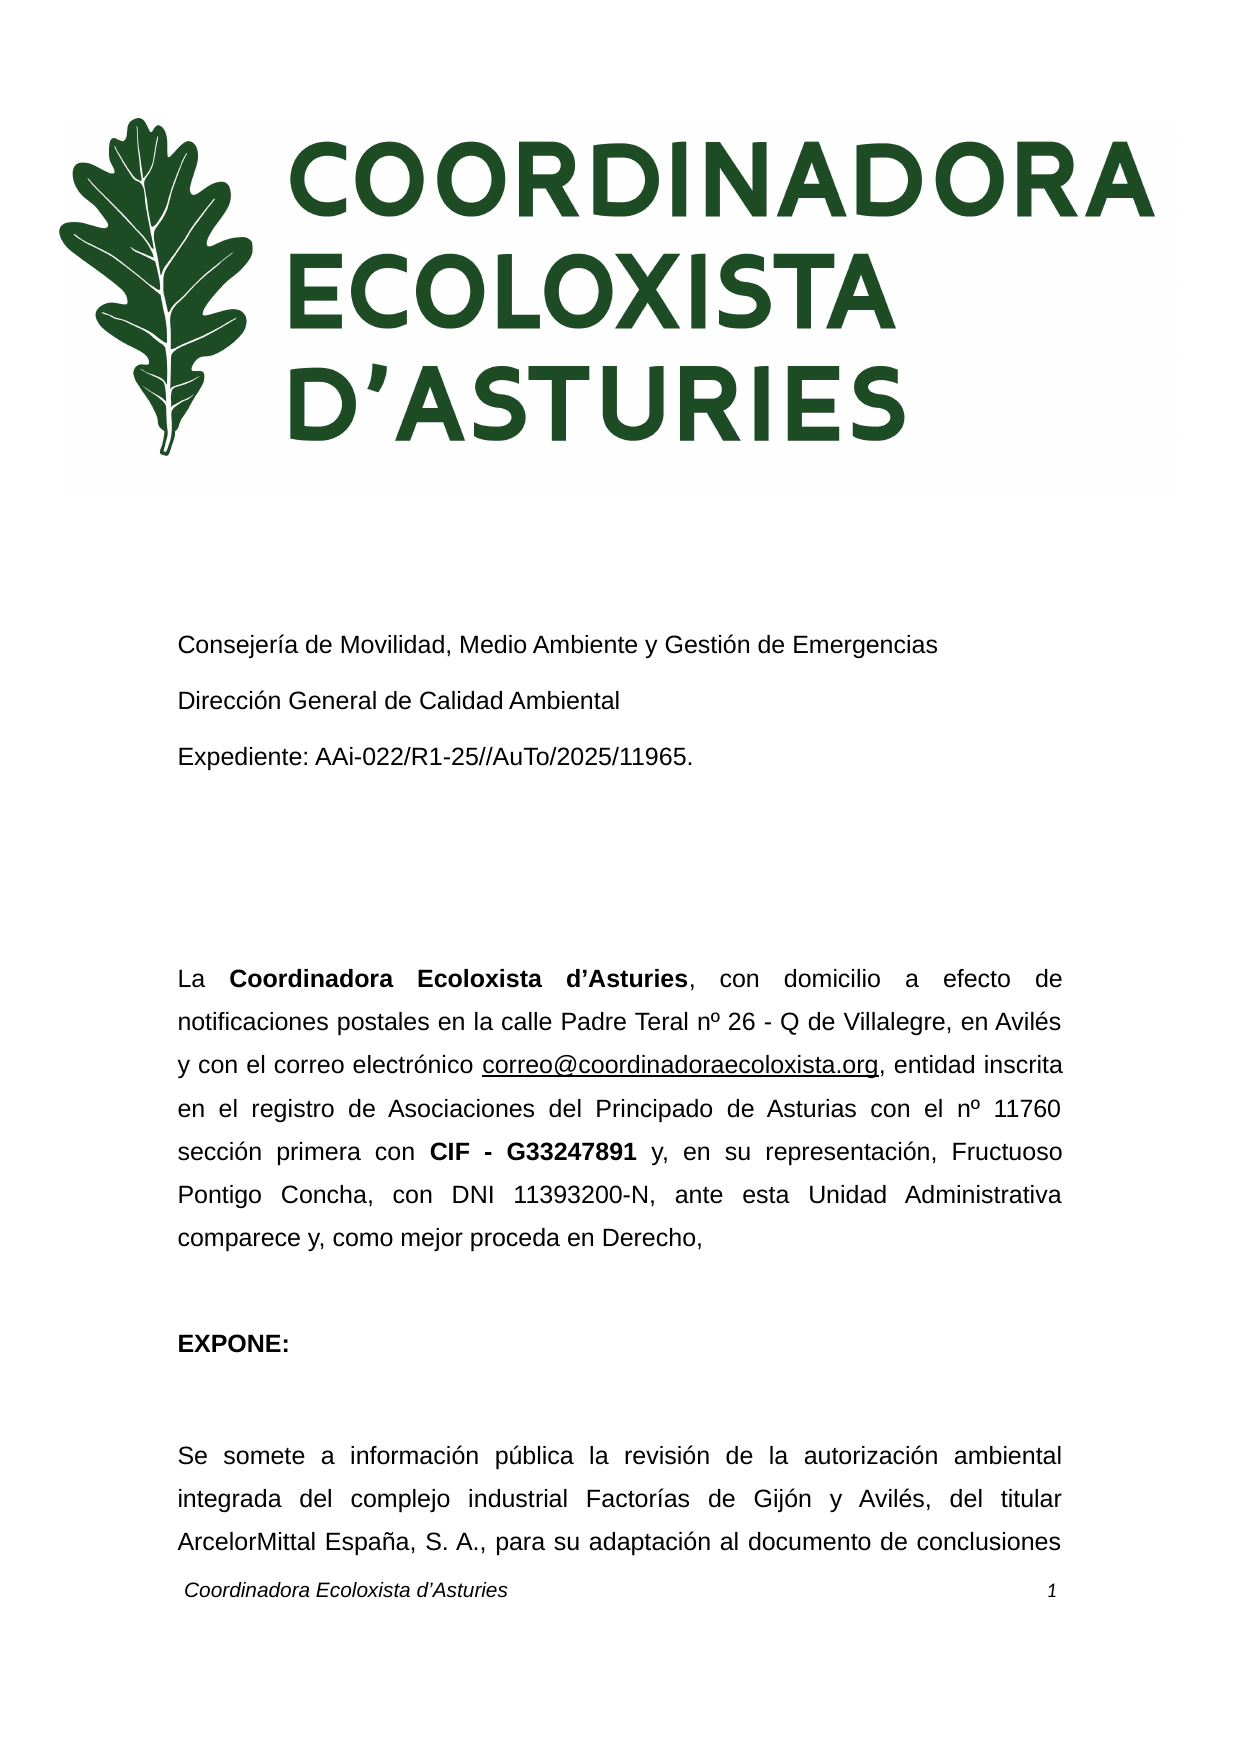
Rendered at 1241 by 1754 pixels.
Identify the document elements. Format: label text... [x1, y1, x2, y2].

text EXPONE: [177, 1328, 1063, 1357]
text Se somete a información pública la revisión de la autorización ambiental integrada del complejo industrial Factorías de Gijón y Avilés, del titular ArcelorMittal España, S. A., para su adaptación al documento de conclusiones [177, 1441, 1063, 1556]
picture [59, 118, 1182, 499]
text Expediente: AAi-022/R1-25//AuTo/2025/11965. [177, 742, 1063, 770]
text Dirección General de Calidad Ambiental [177, 686, 1063, 715]
text La Coordinadora Ecoloxista d’Asturies, con domicilio a efecto de notificaciones postales en la calle Padre Teral nº 26 - Q de Villalegre, en Avilés y con el correo electrónico correo@coordinadoraecoloxista.org, entidad inscrita en el registro de Asociaciones del Principado de Asturias con el nº 11760 sección primera con CIF - G33247891 y, en su representación, Fructuoso Pontigo Concha, con DNI 11393200-N, ante esta Unidad Administrativa comparece y, como mejor proceda en Derecho, [177, 964, 1063, 1252]
text Consejería de Movilidad, Medio Ambiente y Gestión de Emergencias [177, 630, 1063, 659]
